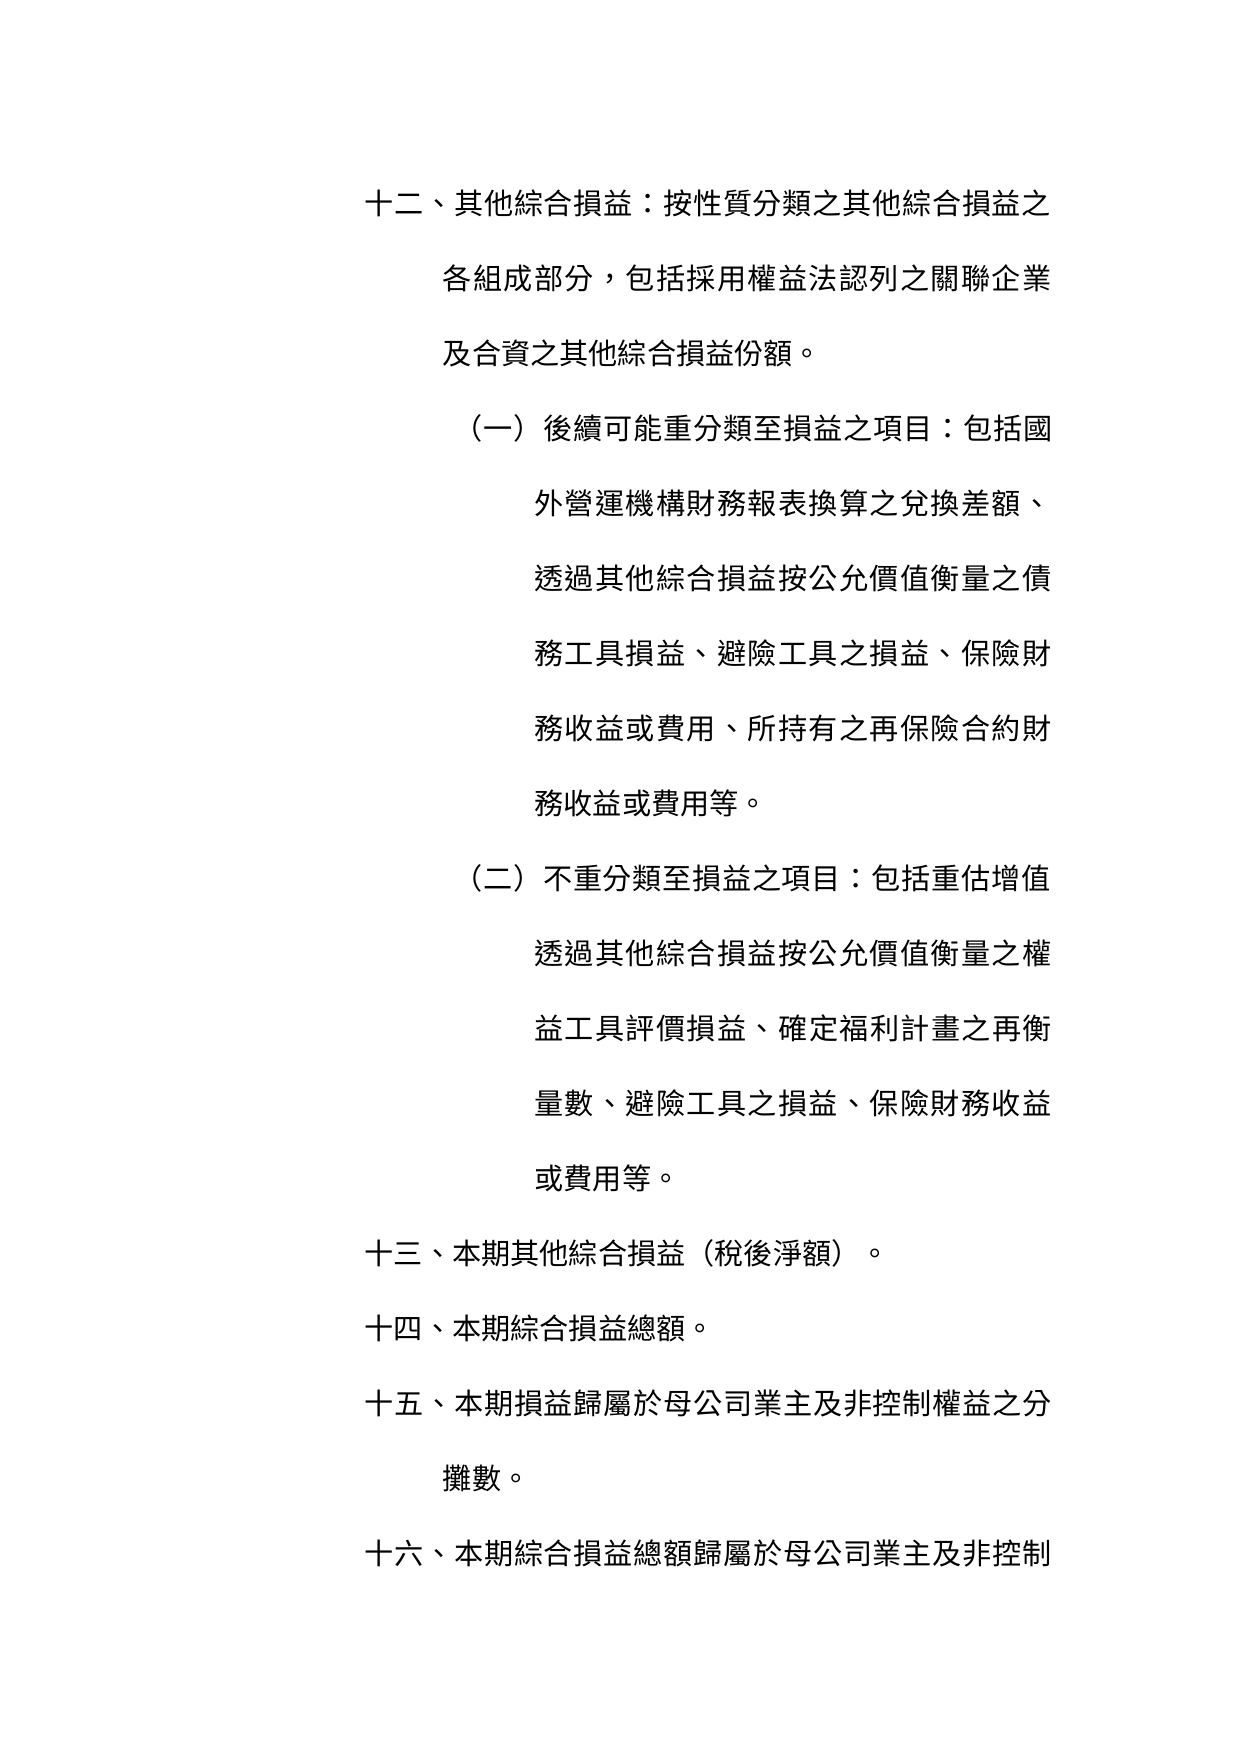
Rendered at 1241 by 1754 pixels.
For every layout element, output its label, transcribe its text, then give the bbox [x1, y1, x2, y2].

text 十三、本期其他綜合損益（稅後淨額）。 [364, 1214, 1053, 1289]
text （一）後續可能重分類至損益之項目：包括國外營運機構財務報表換算之兌換差額、透過其他綜合損益按公允價值衡量之債務工具損益、避險工具之損益、保險財務收益或費用、所持有之再保險合約財務收益或費用等。 [453, 389, 1053, 839]
text 十五、本期損益歸屬於母公司業主及非控制權益之分攤數。 [364, 1364, 1053, 1514]
text 十六、本期綜合損益總額歸屬於母公司業主及非控制 [364, 1514, 1053, 1589]
text 十二、其他綜合損益：按性質分類之其他綜合損益之各組成部分，包括採用權益法認列之關聯企業及合資之其他綜合損益份額。 [364, 164, 1053, 389]
text 十四、本期綜合損益總額。 [364, 1289, 1053, 1364]
text （二）不重分類至損益之項目：包括重估增值、透過其他綜合損益按公允價值衡量之權益工具評價損益、確定福利計畫之再衡量數、避險工具之損益、保險財務收益或費用等。 [453, 839, 1053, 1214]
